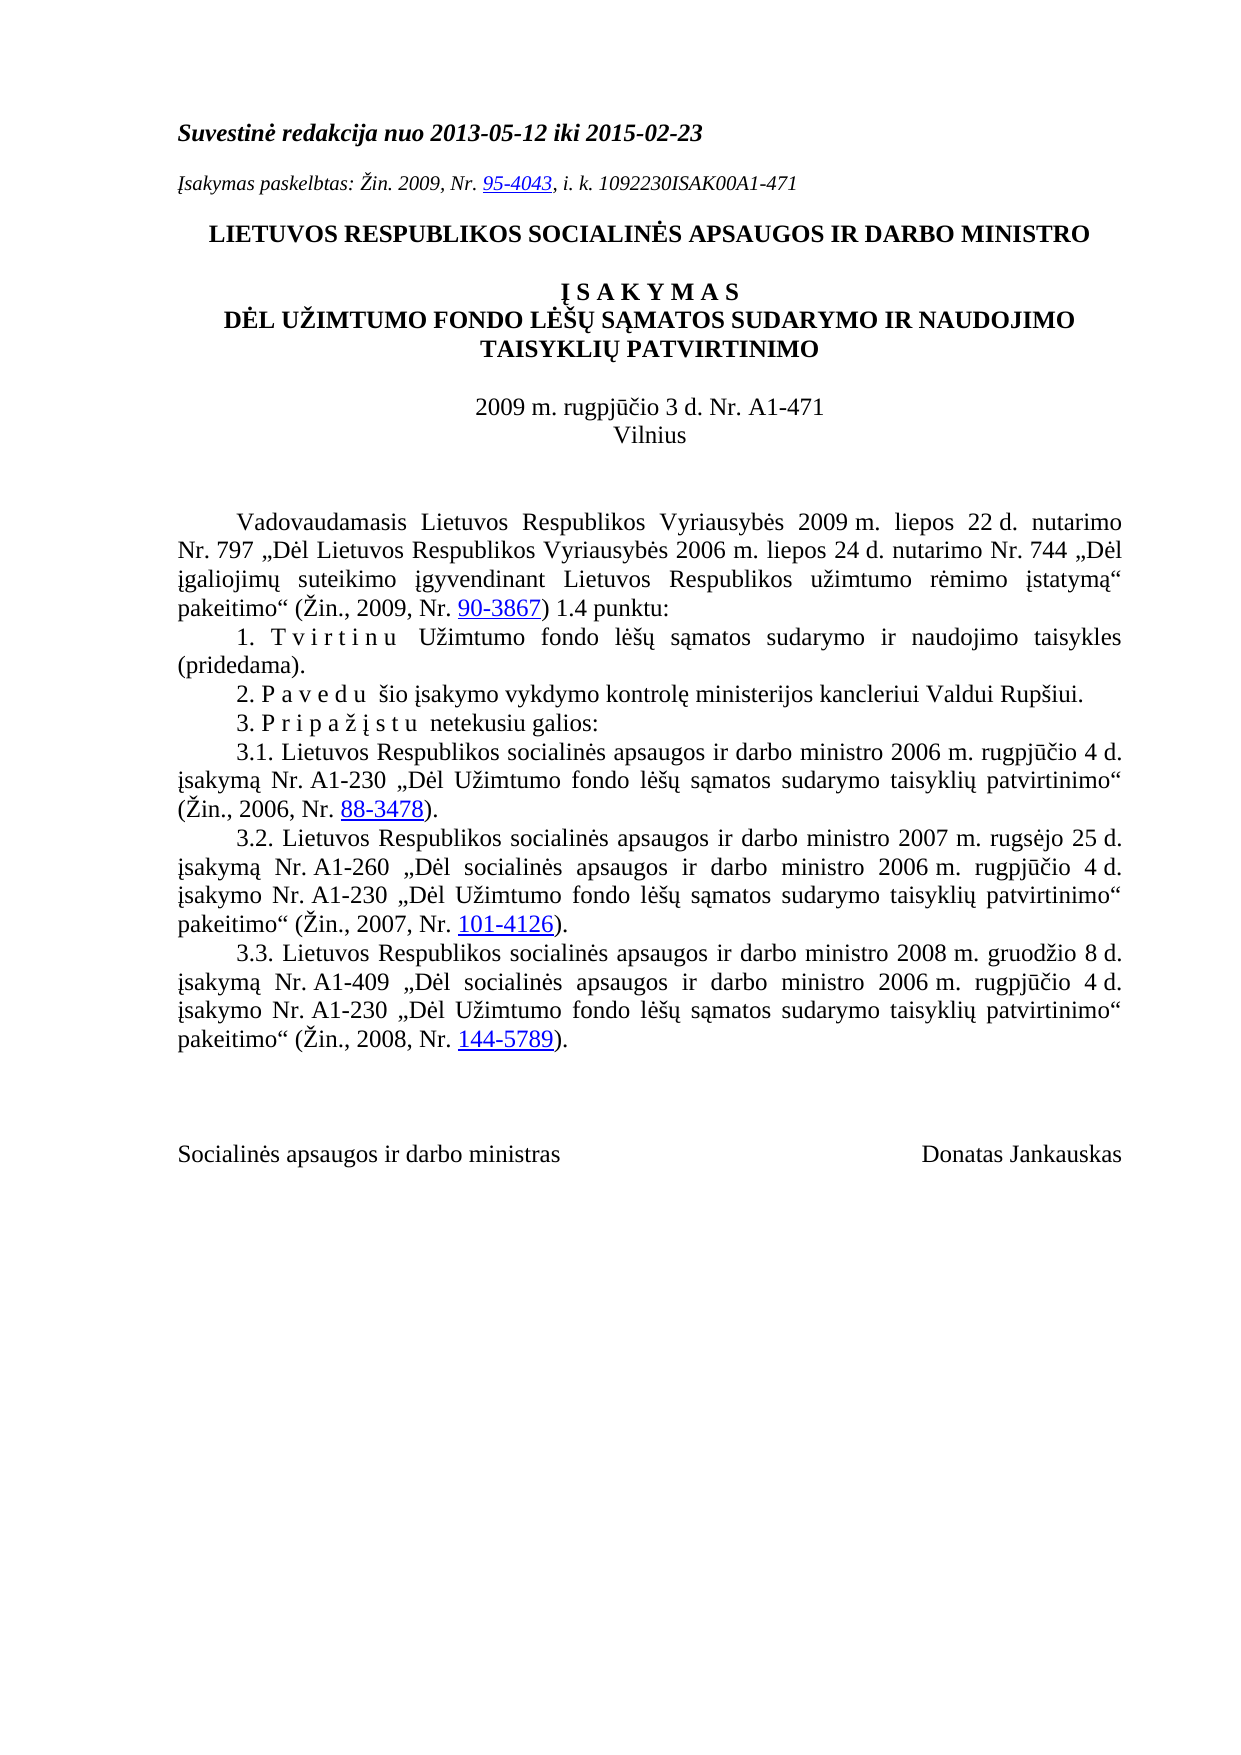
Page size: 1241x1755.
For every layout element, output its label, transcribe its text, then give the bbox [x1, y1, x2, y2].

text 3.2. Lietuvos Respublikos socialinės apsaugos ir darbo ministro 2007 m. rugsėjo 25 d. įsakymą Nr. A1-260 „Dėl socialinės apsaugos ir darbo ministro 2006 m. rugpjūčio 4 d. įsakymo Nr. A1-230 „Dėl Užimtumo fondo lėšų sąmatos sudarymo taisyklių patvirtinimo“ pakeitimo“ (Žin., 2007, Nr. 101-4126). [177, 823, 1122, 938]
text 3.3. Lietuvos Respublikos socialinės apsaugos ir darbo ministro 2008 m. gruodžio 8 d. įsakymą Nr. A1-409 „Dėl socialinės apsaugos ir darbo ministro 2006 m. rugpjūčio 4 d. įsakymo Nr. A1-230 „Dėl Užimtumo fondo lėšų sąmatos sudarymo taisyklių patvirtinimo“ pakeitimo“ (Žin., 2008, Nr. 144-5789). [177, 938, 1122, 1053]
text Suvestinė redakcija nuo 2013-05-12 iki 2015-02-23 [177, 118, 1122, 147]
text 2. Pavedu šio įsakymo vykdymo kontrolę ministerijos kancleriui Valdui Rupšiui. [177, 679, 1122, 708]
text ĮSAKYMAS [177, 277, 1122, 305]
text 1. Tvirtinu Užimtumo fondo lėšų sąmatos sudarymo ir naudojimo taisykles (pridedama). [177, 622, 1122, 679]
text Įsakymas paskelbtas: Žin. 2009, Nr. 95-4043, i. k. 1092230ISAK00A1-471 [177, 171, 1122, 195]
text Socialinės apsaugos ir darbo ministras Donatas Jankauskas [177, 1139, 1122, 1168]
text DĖL UŽIMTUMO FONDO LĖŠŲ SĄMATOS SUDARYMO ir naudojimo TAISYKLIŲ PATVIRTINIMO [177, 305, 1122, 363]
text 3. Pripažįstu netekusiu galios: [177, 708, 1122, 737]
text Vadovaudamasis Lietuvos Respublikos Vyriausybės 2009 m. liepos 22 d. nutarimo Nr. 797 „Dėl Lietuvos Respublikos Vyriausybės 2006 m. liepos 24 d. nutarimo Nr. 744 „Dėl įgaliojimų suteikimo įgyvendinant Lietuvos Respublikos užimtumo rėmimo įstatymą“ pakeitimo“ (Žin., 2009, Nr. 90-3867) 1.4 punktu: [177, 507, 1122, 622]
text 3.1. Lietuvos Respublikos socialinės apsaugos ir darbo ministro 2006 m. rugpjūčio 4 d. įsakymą Nr. A1-230 „Dėl Užimtumo fondo lėšų sąmatos sudarymo taisyklių patvirtinimo“ (Žin., 2006, Nr. 88-3478). [177, 737, 1122, 823]
text LIETUVOS RESPUBLIKOS SOCIALINĖS APSAUGOS IR DARBO MINISTRO [177, 219, 1122, 248]
text Vilnius [177, 420, 1122, 449]
text 2009 m. rugpjūčio 3 d. Nr. A1-471 [177, 392, 1122, 420]
